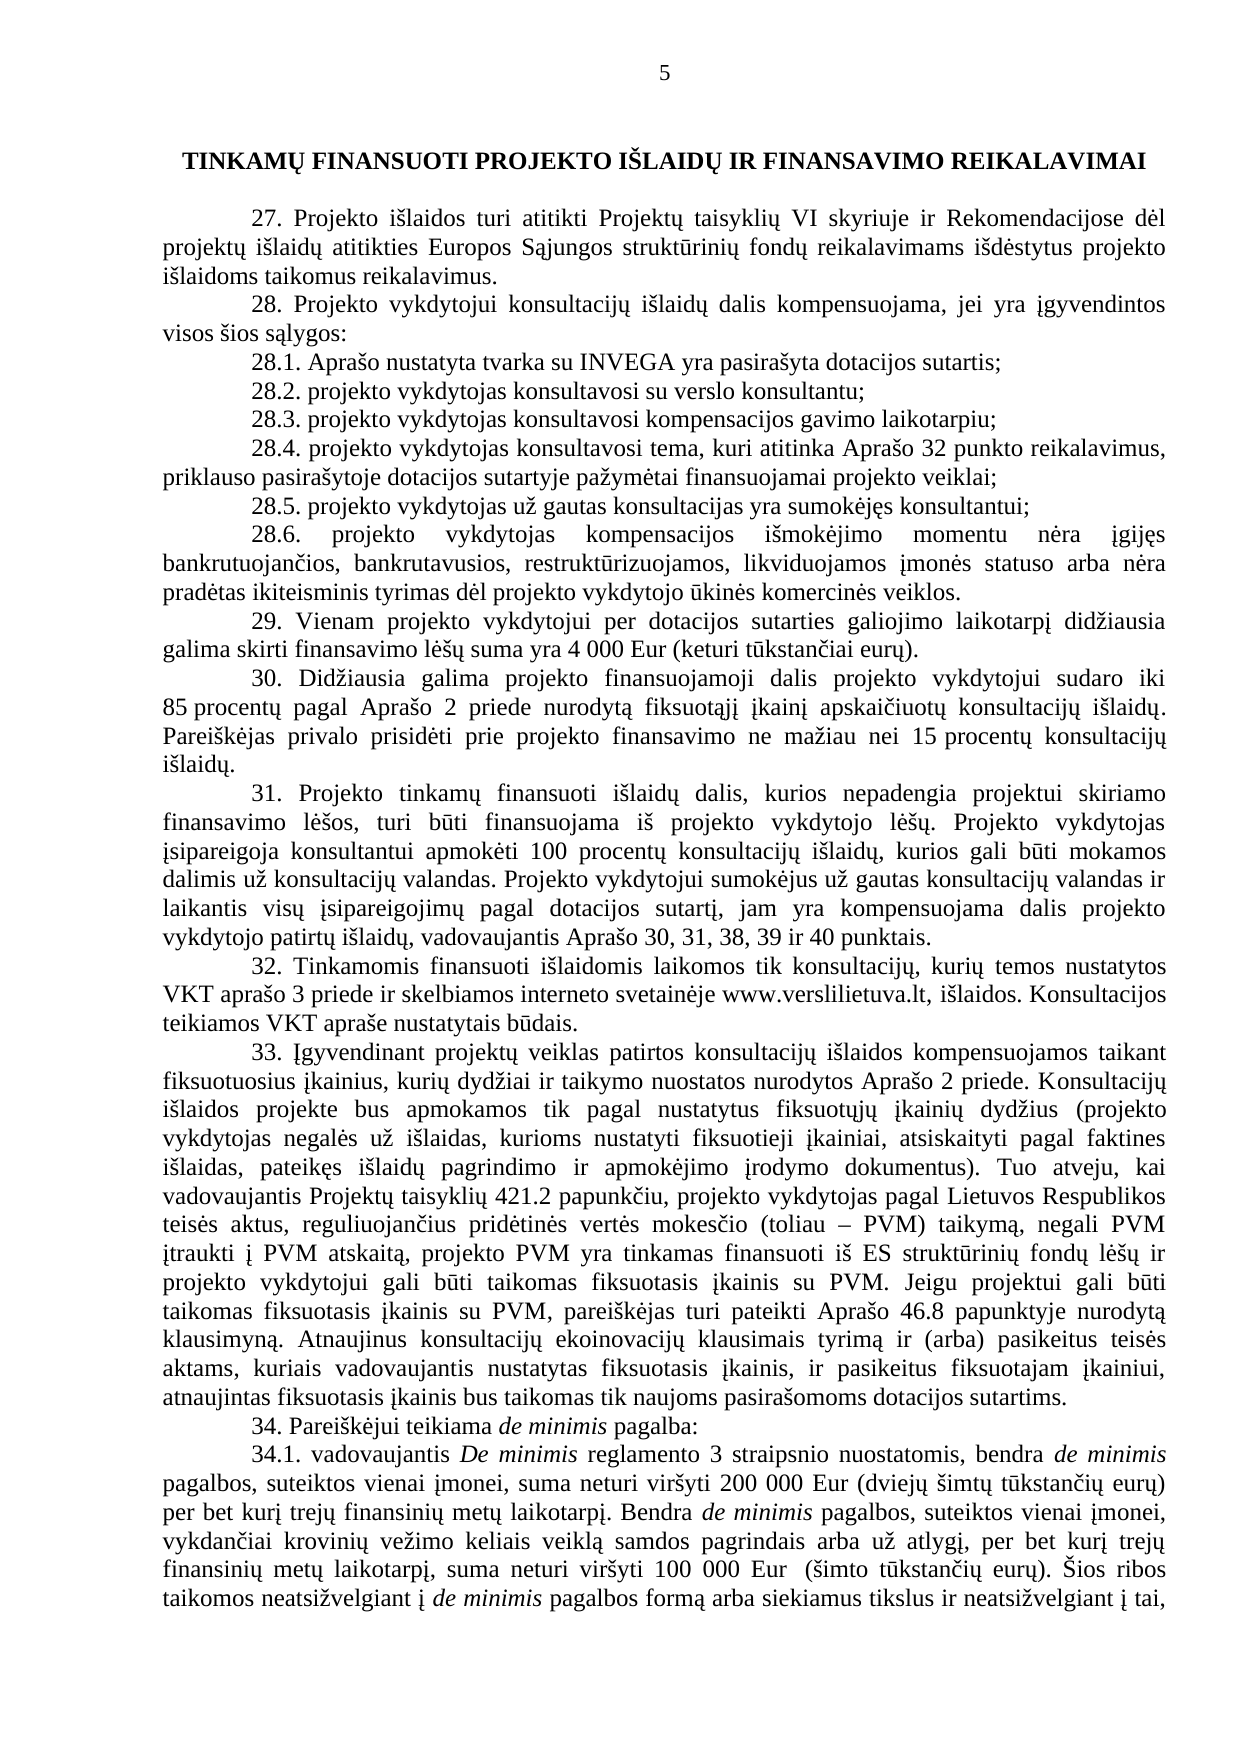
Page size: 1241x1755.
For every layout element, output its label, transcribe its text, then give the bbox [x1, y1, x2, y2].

text 28. Projekto vykdytojui konsultacijų išlaidų dalis kompensuojama, jei yra įgyvendintos visos šios sąlygos: [162, 289, 1167, 347]
text 28.2. projekto vykdytojas konsultavosi su verslo konsultantu; [162, 376, 1167, 404]
text TINKAMŲ FINANSUOTI PROJEKTO IŠLAIDŲ IR FINANSAVIMO REIKALAVIMAI [162, 146, 1167, 174]
text 29. Vienam projekto vykdytojui per dotacijos sutarties galiojimo laikotarpį didžiausia galima skirti finansavimo lėšų suma yra 4 000 Eur (keturi tūkstančiai eurų). [162, 606, 1167, 663]
text 34. Pareiškėjui teikiama de minimis pagalba: [162, 1411, 1167, 1439]
text 28.6. projekto vykdytojas kompensacijos išmokėjimo momentu nėra įgijęs bankrutuojančios, bankrutavusios, restruktūrizuojamos, likviduojamos įmonės statuso arba nėra pradėtas ikiteisminis tyrimas dėl projekto vykdytojo ūkinės komercinės veiklos. [162, 519, 1167, 606]
text 28.1. Aprašo nustatyta tvarka su INVEGA yra pasirašyta dotacijos sutartis; [162, 347, 1167, 376]
text 28.5. projekto vykdytojas už gautas konsultacijas yra sumokėjęs konsultantui; [162, 491, 1167, 519]
text 34.1. vadovaujantis De minimis reglamento 3 straipsnio nuostatomis, bendra de minimis pagalbos, suteiktos vienai įmonei, suma neturi viršyti 200 000 Eur (dviejų šimtų tūkstančių eurų) per bet kurį trejų finansinių metų laikotarpį. Bendra de minimis pagalbos, suteiktos vienai įmonei, vykdančiai krovinių vežimo keliais veiklą samdos pagrindais arba už atlygį, per bet kurį trejų finansinių metų laikotarpį, suma neturi viršyti 100 000 Eur (šimto tūkstančių eurų). Šios ribos taikomos neatsižvelgiant į de minimis pagalbos formą arba siekiamus tikslus ir neatsižvelgiant į tai, [162, 1439, 1167, 1612]
text 28.3. projekto vykdytojas konsultavosi kompensacijos gavimo laikotarpiu; [162, 404, 1167, 433]
text 31. Projekto tinkamų finansuoti išlaidų dalis, kurios nepadengia projektui skiriamo finansavimo lėšos, turi būti finansuojama iš projekto vykdytojo lėšų. Projekto vykdytojas įsipareigoja konsultantui apmokėti 100 procentų konsultacijų išlaidų, kurios gali būti mokamos dalimis už konsultacijų valandas. Projekto vykdytojui sumokėjus už gautas konsultacijų valandas ir laikantis visų įsipareigojimų pagal dotacijos sutartį, jam yra kompensuojama dalis projekto vykdytojo patirtų išlaidų, vadovaujantis Aprašo 30, 31, 38, 39 ir 40 punktais. [162, 778, 1167, 951]
text 33. Įgyvendinant projektų veiklas patirtos konsultacijų išlaidos kompensuojamos taikant fiksuotuosius įkainius, kurių dydžiai ir taikymo nuostatos nurodytos Aprašo 2 priede. Konsultacijų išlaidos projekte bus apmokamos tik pagal nustatytus fiksuotųjų įkainių dydžius (projekto vykdytojas negalės už išlaidas, kurioms nustatyti fiksuotieji įkainiai, atsiskaityti pagal faktines išlaidas, pateikęs išlaidų pagrindimo ir apmokėjimo įrodymo dokumentus). Tuo atveju, kai vadovaujantis Projektų taisyklių 421.2 papunkčiu, projekto vykdytojas pagal Lietuvos Respublikos teisės aktus, reguliuojančius pridėtinės vertės mokesčio (toliau – PVM) taikymą, negali PVM įtraukti į PVM atskaitą, projekto PVM yra tinkamas finansuoti iš ES struktūrinių fondų lėšų ir projekto vykdytojui gali būti taikomas fiksuotasis įkainis su PVM. Jeigu projektui gali būti taikomas fiksuotasis įkainis su PVM, pareiškėjas turi pateikti Aprašo 46.8 papunktyje nurodytą klausimyną. Atnaujinus konsultacijų ekoinovacijų klausimais tyrimą ir (arba) pasikeitus teisės aktams, kuriais vadovaujantis nustatytas fiksuotasis įkainis, ir pasikeitus fiksuotajam įkainiui, atnaujintas fiksuotasis įkainis bus taikomas tik naujoms pasirašomoms dotacijos sutartims. [162, 1037, 1167, 1411]
text 30. Didžiausia galima projekto finansuojamoji dalis projekto vykdytojui sudaro iki 85 procentų pagal Aprašo 2 priede nurodytą fiksuotąjį įkainį apskaičiuotų konsultacijų išlaidų. Pareiškėjas privalo prisidėti prie projekto finansavimo ne mažiau nei 15 procentų konsultacijų išlaidų. [162, 663, 1167, 778]
text 28.4. projekto vykdytojas konsultavosi tema, kuri atitinka Aprašo 32 punkto reikalavimus, priklauso pasirašytoje dotacijos sutartyje pažymėtai finansuojamai projekto veiklai; [162, 433, 1167, 491]
text 27. Projekto išlaidos turi atitikti Projektų taisyklių VI skyriuje ir Rekomendacijose dėl projektų išlaidų atitikties Europos Sąjungos struktūrinių fondų reikalavimams išdėstytus projekto išlaidoms taikomus reikalavimus. [162, 203, 1167, 289]
text 32. Tinkamomis finansuoti išlaidomis laikomos tik konsultacijų, kurių temos nustatytos VKT aprašo 3 priede ir skelbiamos interneto svetainėje www.verslilietuva.lt, išlaidos. Konsultacijos teikiamos VKT apraše nustatytais būdais. [162, 951, 1167, 1037]
